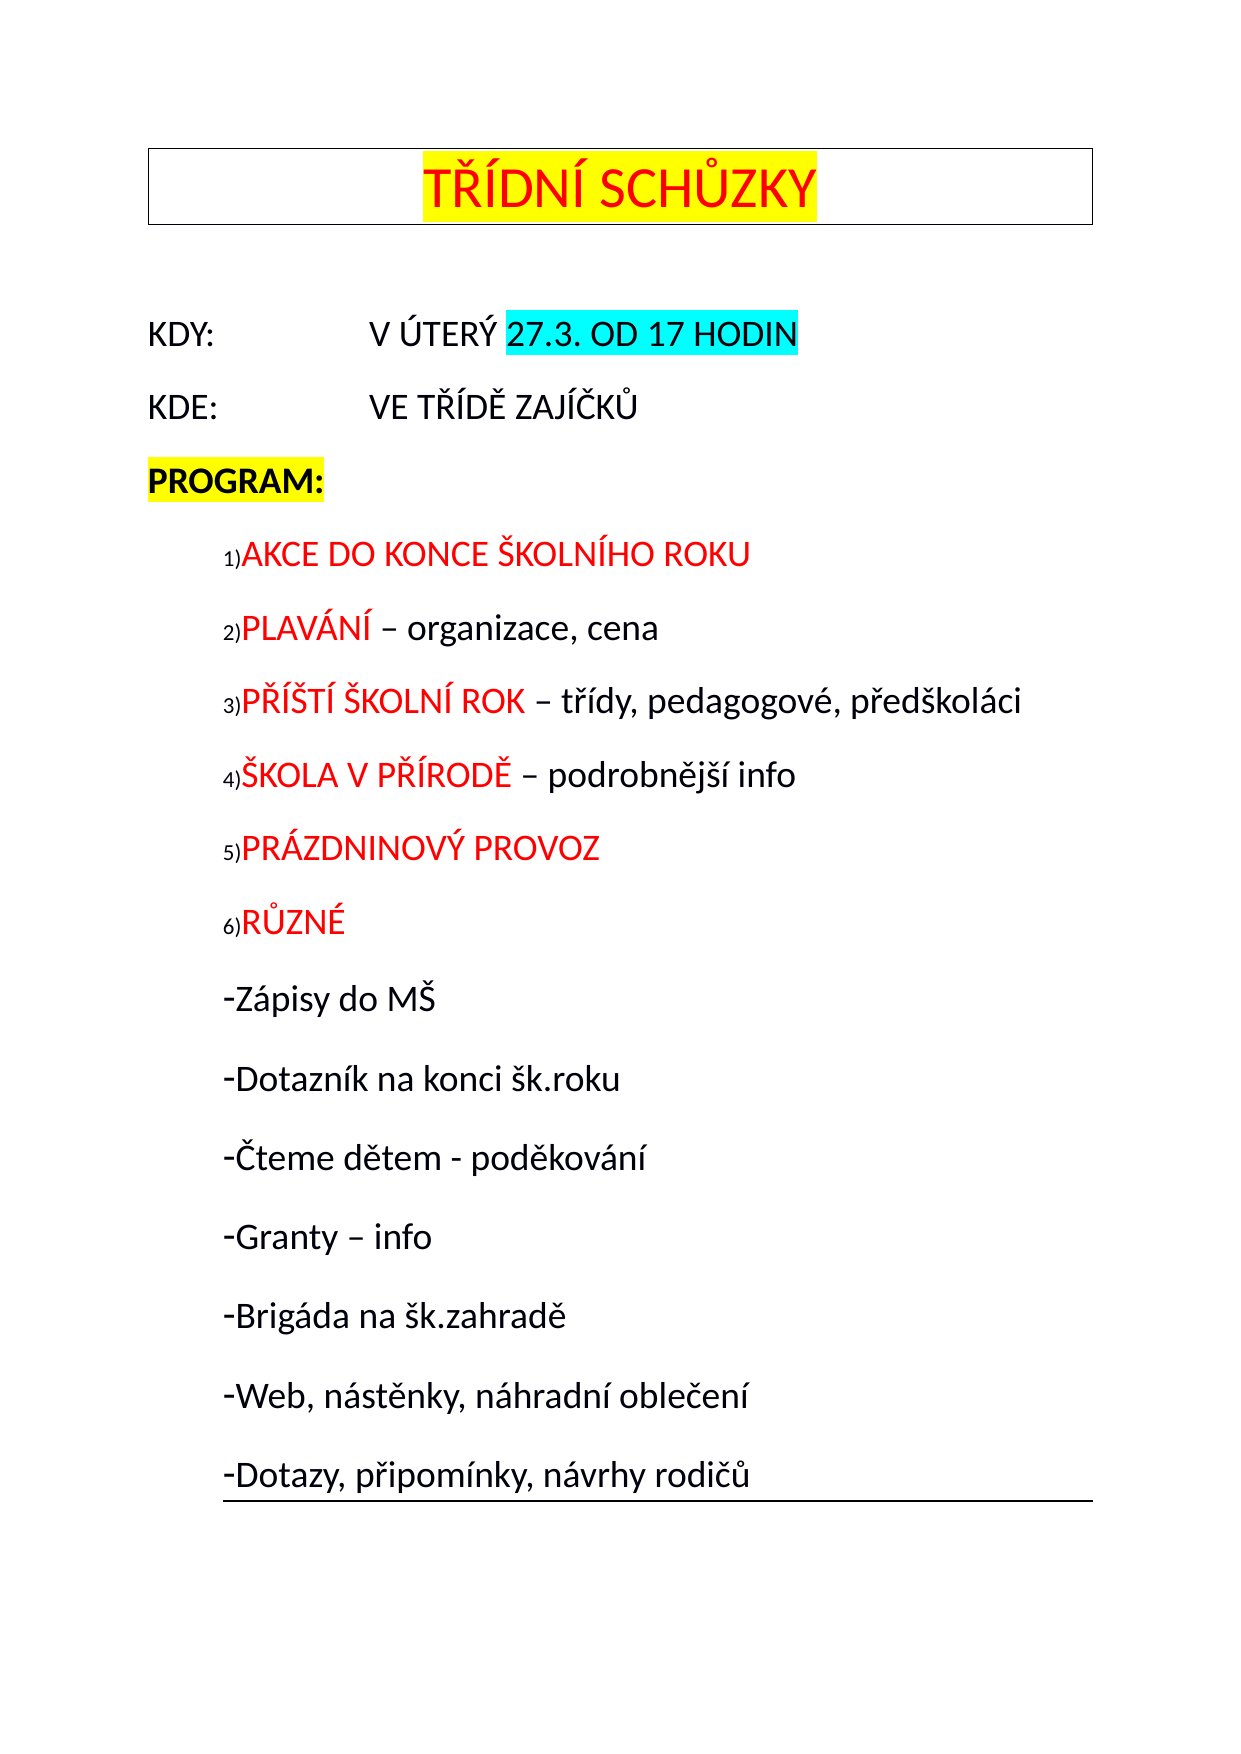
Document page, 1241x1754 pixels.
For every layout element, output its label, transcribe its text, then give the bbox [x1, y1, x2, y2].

list ŠKOLA V PŘÍRODĚ – podrobnější info [223, 751, 1093, 797]
text TŘÍDNÍ SCHŮZKY [149, 149, 1092, 224]
list Brigáda na šk.zahradě [223, 1288, 1093, 1339]
list Zápisy do MŠ [223, 971, 1093, 1022]
list Dotazy, připomínky, návrhy rodičů [223, 1447, 1093, 1500]
list RŮZNÉ [223, 898, 1093, 944]
text KDY: V ÚTERÝ 27.3. OD 17 HODIN [148, 309, 1093, 355]
list Čteme dětem - poděkování [223, 1130, 1093, 1181]
list Web, nástěnky, náhradní oblečení [223, 1368, 1093, 1419]
list Dotazník na konci šk.roku [223, 1051, 1093, 1102]
list PLAVÁNÍ – organizace, cena [223, 604, 1093, 649]
text KDE: VE TŘÍDĚ ZAJÍČKŮ [148, 383, 1093, 429]
list PRÁZDNINOVÝ PROVOZ [223, 824, 1093, 870]
text PROGRAM: [148, 457, 1093, 502]
list Granty – info [223, 1209, 1093, 1260]
list AKCE DO KONCE ŠKOLNÍHO ROKU [223, 530, 1093, 576]
list PŘÍŠTÍ ŠKOLNÍ ROK – třídy, pedagogové, předškoláci [223, 677, 1093, 723]
